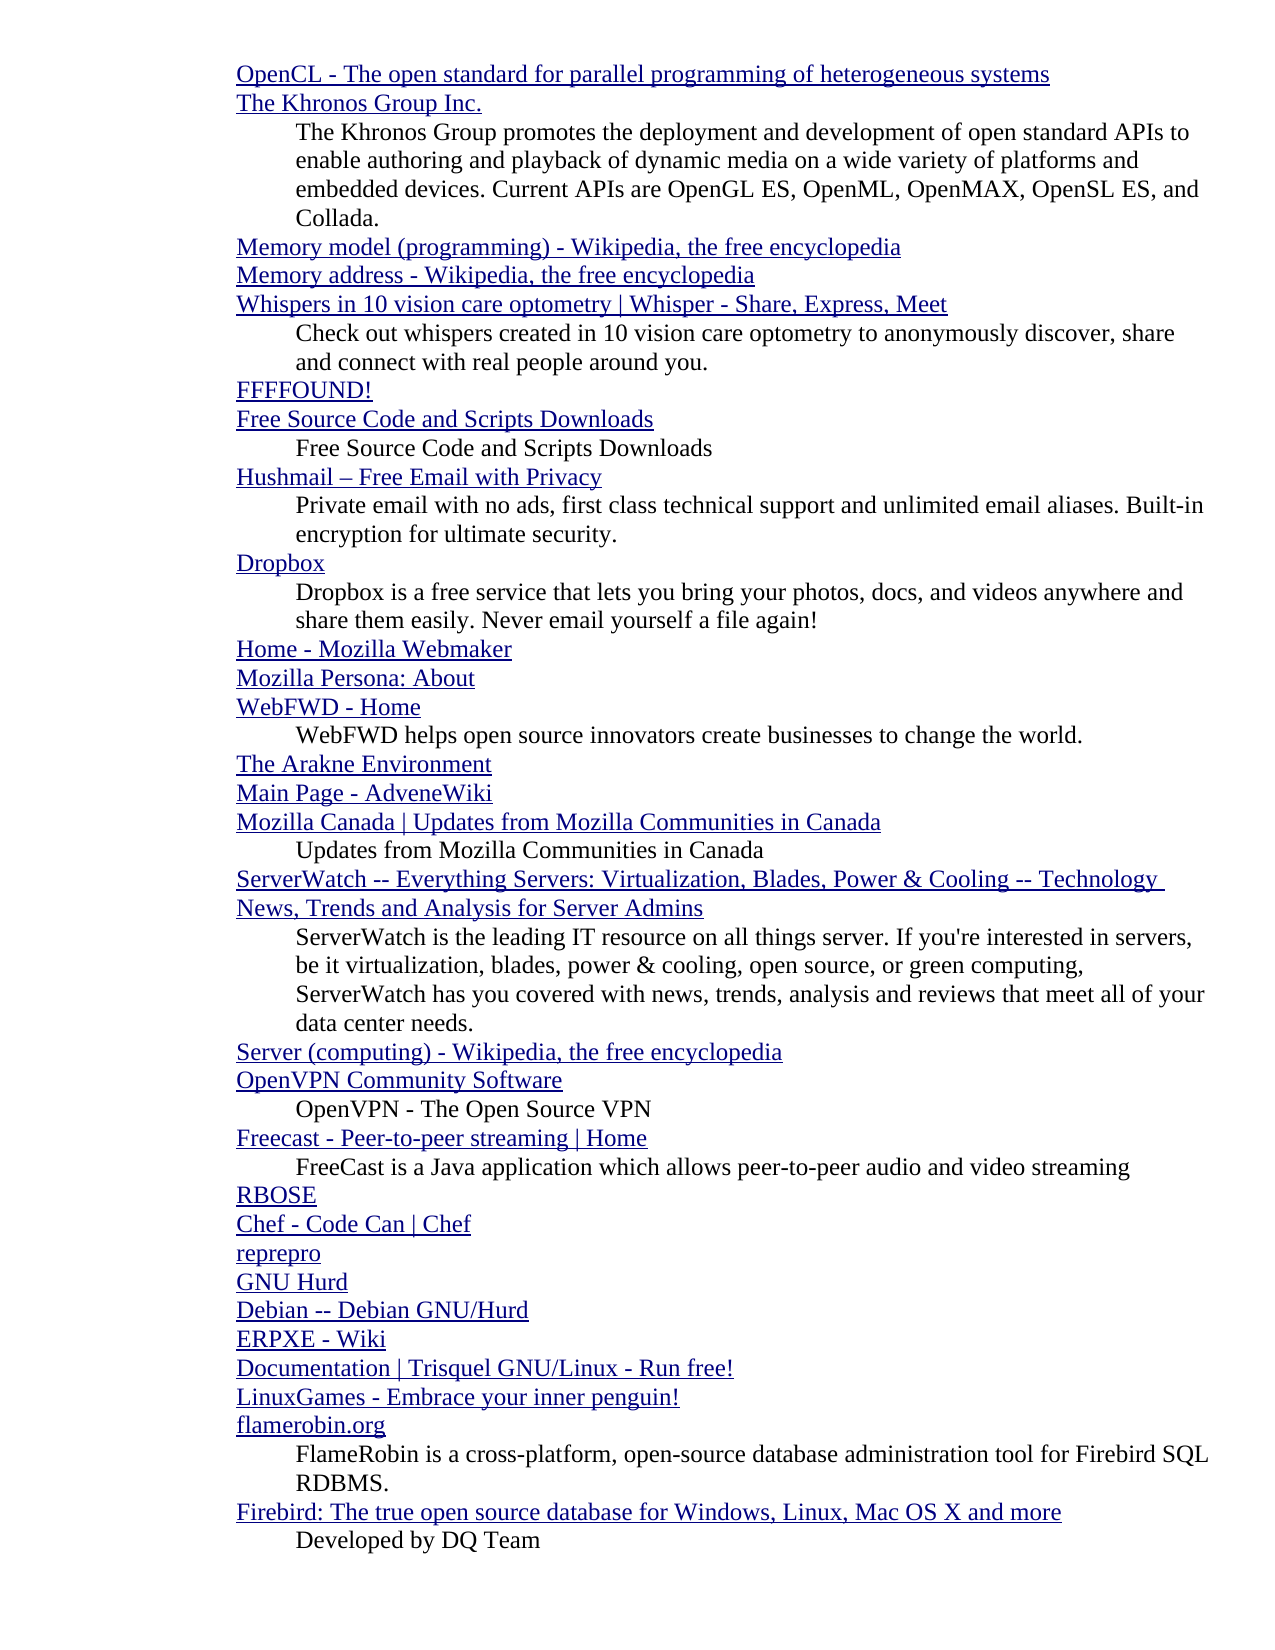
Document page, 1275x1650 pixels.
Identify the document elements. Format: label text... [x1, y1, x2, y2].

subtitle Home - Mozilla Webmaker [236, 634, 1216, 663]
subtitle FFFFOUND! [236, 375, 1216, 404]
subtitle LinuxGames - Embrace your inner penguin! [236, 1382, 1216, 1410]
list ServerWatch is the leading IT resource on all things server. If you're interested in servers, be it virtualization, blades, power & cooling, open source, or green computing, ServerWatch has you covered with news, trends, analysis and reviews that meet all of your data center needs. [295, 922, 1216, 1037]
subtitle Whispers in 10 vision care optometry | Whisper - Share, Express, Meet [236, 289, 1216, 318]
list FlameRobin is a cross-platform, open-source database administration tool for Firebird SQL RDBMS. [295, 1439, 1216, 1497]
subtitle Documentation | Trisquel GNU/Linux - Run free! [236, 1353, 1216, 1382]
subtitle Server (computing) - Wikipedia, the free encyclopedia [236, 1037, 1216, 1065]
subtitle Mozilla Persona: About [236, 663, 1216, 692]
list Private email with no ads, first class technical support and unlimited email aliases. Built-in encryption for ultimate security. [295, 490, 1216, 548]
subtitle GNU Hurd [236, 1267, 1216, 1295]
list Developed by DQ Team [295, 1525, 1216, 1554]
subtitle Dropbox [236, 548, 1216, 577]
list The Khronos Group promotes the deployment and development of open standard APIs to enable authoring and playback of dynamic media on a wide variety of platforms and embedded devices. Current APIs are OpenGL ES, OpenML, OpenMAX, OpenSL ES, and Collada. [295, 117, 1216, 232]
subtitle Hushmail – Free Email with Privacy [236, 462, 1216, 490]
subtitle RBOSE [236, 1180, 1216, 1209]
subtitle OpenCL - The open standard for parallel programming of heterogeneous systems [236, 59, 1216, 88]
subtitle ERPXE - Wiki [236, 1324, 1216, 1353]
subtitle The Khronos Group Inc. [236, 88, 1216, 117]
subtitle Mozilla Canada | Updates from Mozilla Communities in Canada [236, 807, 1216, 835]
subtitle WebFWD - Home [236, 692, 1216, 720]
subtitle Memory address - Wikipedia, the free encyclopedia [236, 260, 1216, 289]
list Dropbox is a free service that lets you bring your photos, docs, and videos anywhere and share them easily. Never email yourself a file again! [295, 577, 1216, 634]
subtitle Chef - Code Can | Chef [236, 1209, 1216, 1238]
subtitle Free Source Code and Scripts Downloads [236, 404, 1216, 433]
subtitle reprepro [236, 1238, 1216, 1267]
subtitle Debian -- Debian GNU/Hurd [236, 1295, 1216, 1324]
subtitle OpenVPN Community Software [236, 1065, 1216, 1094]
list FreeCast is a Java application which allows peer-to-peer audio and video streaming [295, 1152, 1216, 1180]
list OpenVPN - The Open Source VPN [295, 1094, 1216, 1123]
list Free Source Code and Scripts Downloads [295, 433, 1216, 462]
subtitle The Arakne Environment [236, 749, 1216, 778]
list WebFWD helps open source innovators create businesses to change the world. [295, 720, 1216, 749]
subtitle ServerWatch -- Everything Servers: Virtualization, Blades, Power & Cooling -- Technology News, Trends and Analysis for Server Admins [236, 864, 1216, 922]
subtitle flamerobin.org [236, 1410, 1216, 1439]
list Check out whispers created in 10 vision care optometry to anonymously discover, share and connect with real people around you. [295, 318, 1216, 375]
subtitle Memory model (programming) - Wikipedia, the free encyclopedia [236, 232, 1216, 260]
list Updates from Mozilla Communities in Canada [295, 835, 1216, 864]
subtitle Main Page - AdveneWiki [236, 778, 1216, 807]
subtitle Freecast - Peer-to-peer streaming | Home [236, 1123, 1216, 1152]
subtitle Firebird: The true open source database for Windows, Linux, Mac OS X and more [236, 1497, 1216, 1525]
